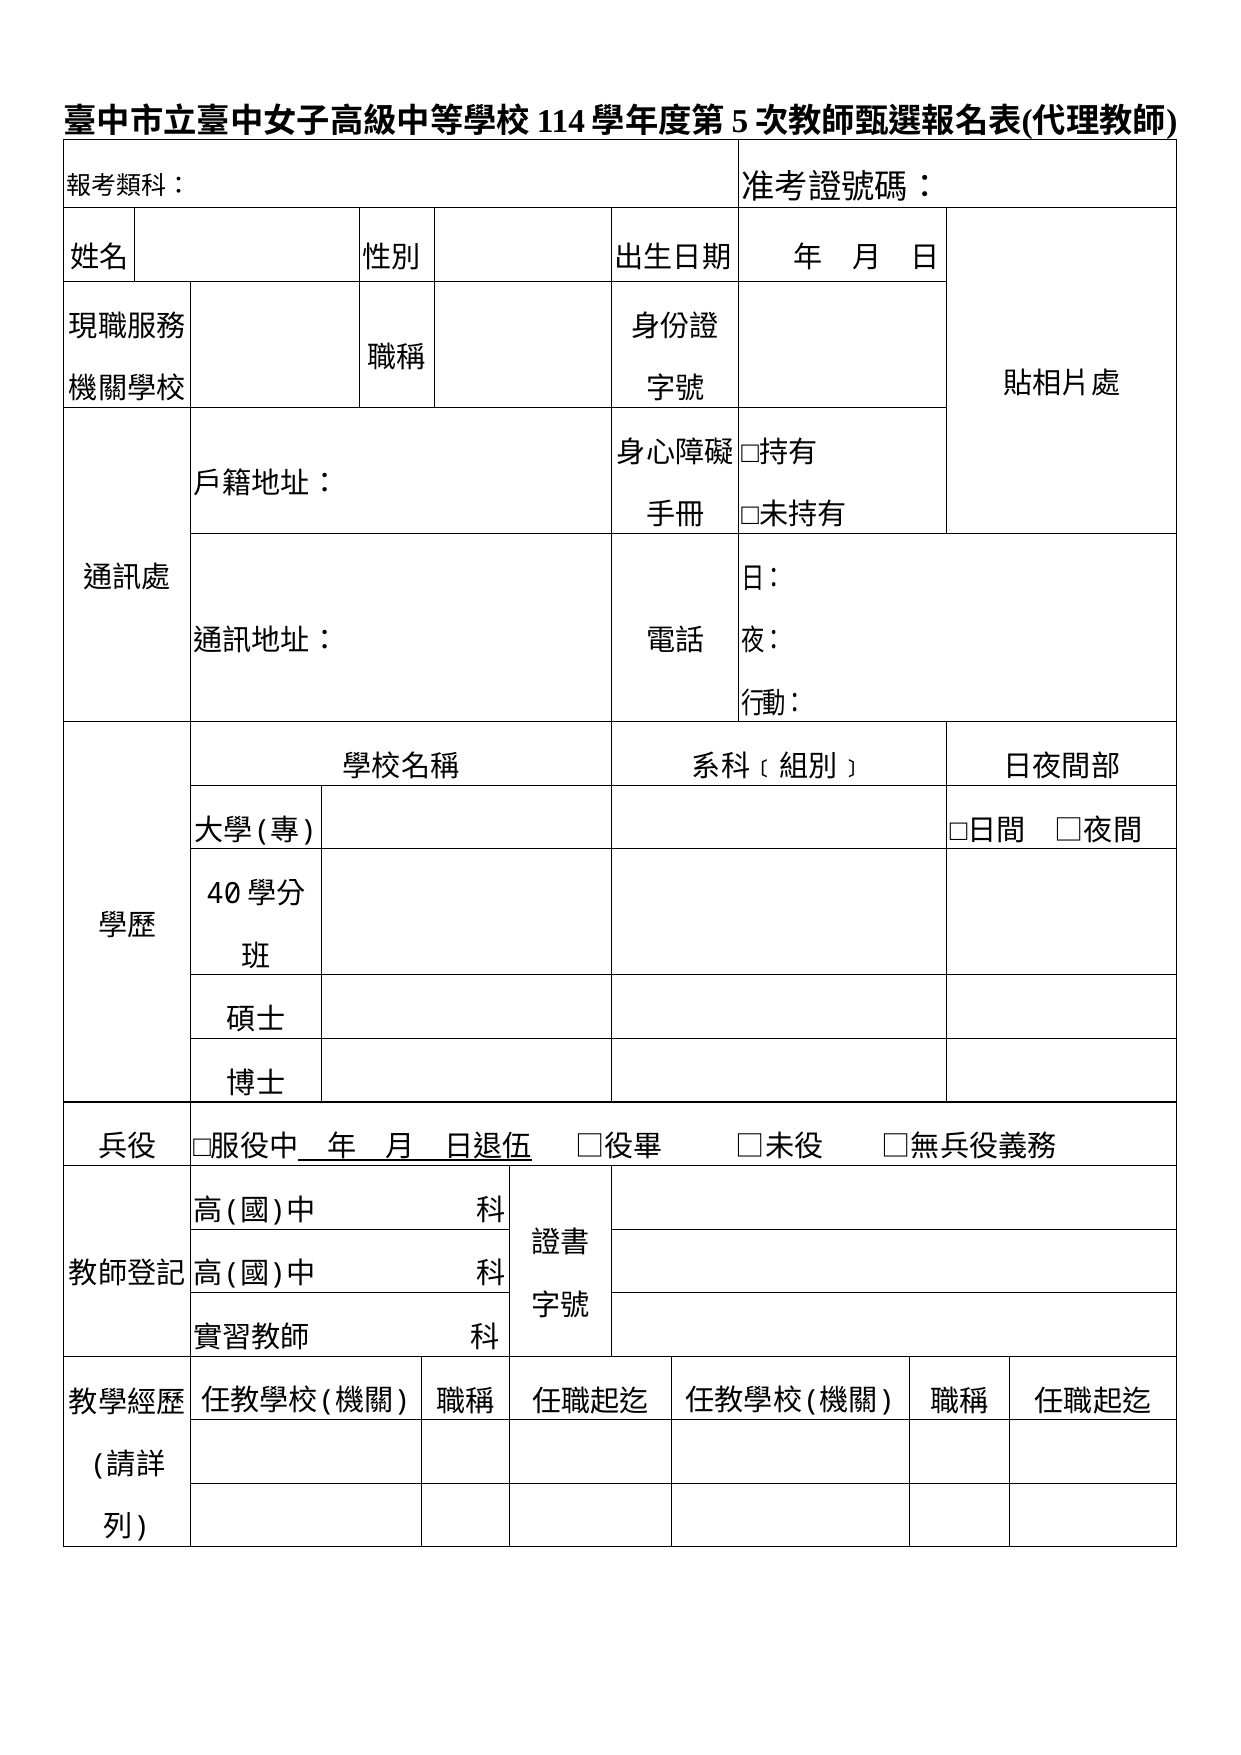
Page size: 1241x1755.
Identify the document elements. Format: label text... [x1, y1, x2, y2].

table_cell [612, 1230, 1176, 1292]
table_cell 任職起迄 [1010, 1357, 1176, 1419]
table_cell [612, 975, 946, 1038]
table_cell 任職起迄 [510, 1357, 671, 1419]
table_cell [435, 208, 611, 281]
table_cell 身份證 字號 [612, 282, 738, 407]
table_cell [322, 849, 611, 974]
table_cell 實習教師 科 [191, 1293, 509, 1356]
table_cell 博士 [191, 1039, 321, 1101]
table_cell [947, 1039, 1176, 1101]
table_cell 日： 夜： 行動： [739, 534, 1176, 721]
table_cell 姓名 [64, 208, 134, 281]
table_cell [135, 208, 359, 281]
table_cell [422, 1420, 509, 1483]
table_cell 電話 [612, 534, 738, 721]
table_cell [612, 786, 946, 848]
table_cell 職稱 [910, 1357, 1009, 1419]
table_cell [672, 1420, 909, 1483]
table_cell 貼相片處 [947, 208, 1176, 533]
table_cell 學校名稱 [191, 722, 611, 785]
table_cell [510, 1420, 671, 1483]
table_cell [322, 1039, 611, 1101]
table_cell 通訊處 [64, 408, 190, 721]
table_cell [191, 282, 359, 407]
table_cell 年 月 日 [739, 208, 946, 281]
table_cell [422, 1484, 509, 1546]
table_cell [612, 849, 946, 974]
table_cell 高(國)中 科 [191, 1166, 509, 1228]
table_cell 大學(專) [191, 786, 321, 848]
table_cell 系科﹝組別﹞ [612, 722, 946, 785]
table_cell [322, 786, 611, 848]
table_cell [947, 849, 1176, 974]
table_cell 任教學校(機關) [191, 1357, 421, 1419]
table_cell □服役中 年 月 日退伍 □役畢 □未役 □無兵役義務 [191, 1103, 1176, 1165]
table_cell 出生日期 [612, 208, 738, 281]
table_cell 教學經歷 (請詳列) [64, 1357, 190, 1546]
table_cell [910, 1484, 1009, 1546]
table_cell 通訊地址： [191, 534, 611, 721]
table_cell 學歷 [64, 722, 190, 1101]
table_cell 現職服務 機關學校 [64, 282, 190, 407]
table_cell [612, 1039, 946, 1101]
table_header 准考證號碼： [739, 140, 1176, 207]
table_cell □持有 □未持有 [739, 408, 946, 533]
table_cell [322, 975, 611, 1038]
table_cell [947, 975, 1176, 1038]
table_cell 戶籍地址： [191, 408, 611, 533]
table_cell [739, 282, 946, 407]
table_cell 日夜間部 [947, 722, 1176, 785]
table_cell [1010, 1420, 1176, 1483]
table_cell 證書 字號 [510, 1166, 611, 1356]
table_cell [672, 1484, 909, 1546]
table_cell [612, 1293, 1176, 1356]
text 臺中市立臺中女子高級中等學校114學年度第5次教師甄選報名表(代理教師) [59, 76, 1181, 139]
table_cell 兵役 [64, 1103, 190, 1165]
table_cell 職稱 [360, 282, 434, 407]
table_cell [1010, 1484, 1176, 1546]
table_cell 職稱 [422, 1357, 509, 1419]
table_cell 身心障礙手冊 [612, 408, 738, 533]
table_cell [910, 1420, 1009, 1483]
table_cell [612, 1166, 1176, 1228]
table_cell 高(國)中 科 [191, 1230, 509, 1292]
table_cell [191, 1484, 421, 1546]
table_cell 40學分班 [191, 849, 321, 974]
table_cell 教師登記 [64, 1166, 190, 1356]
table_cell 碩士 [191, 975, 321, 1038]
table_header 報考類科： [64, 140, 738, 207]
table_cell 性別 [360, 208, 434, 281]
table_cell [191, 1420, 421, 1483]
table_cell 任教學校(機關) [672, 1357, 909, 1419]
table_cell [435, 282, 611, 407]
table_cell [510, 1484, 671, 1546]
table_cell □日間 □夜間 [947, 786, 1176, 848]
